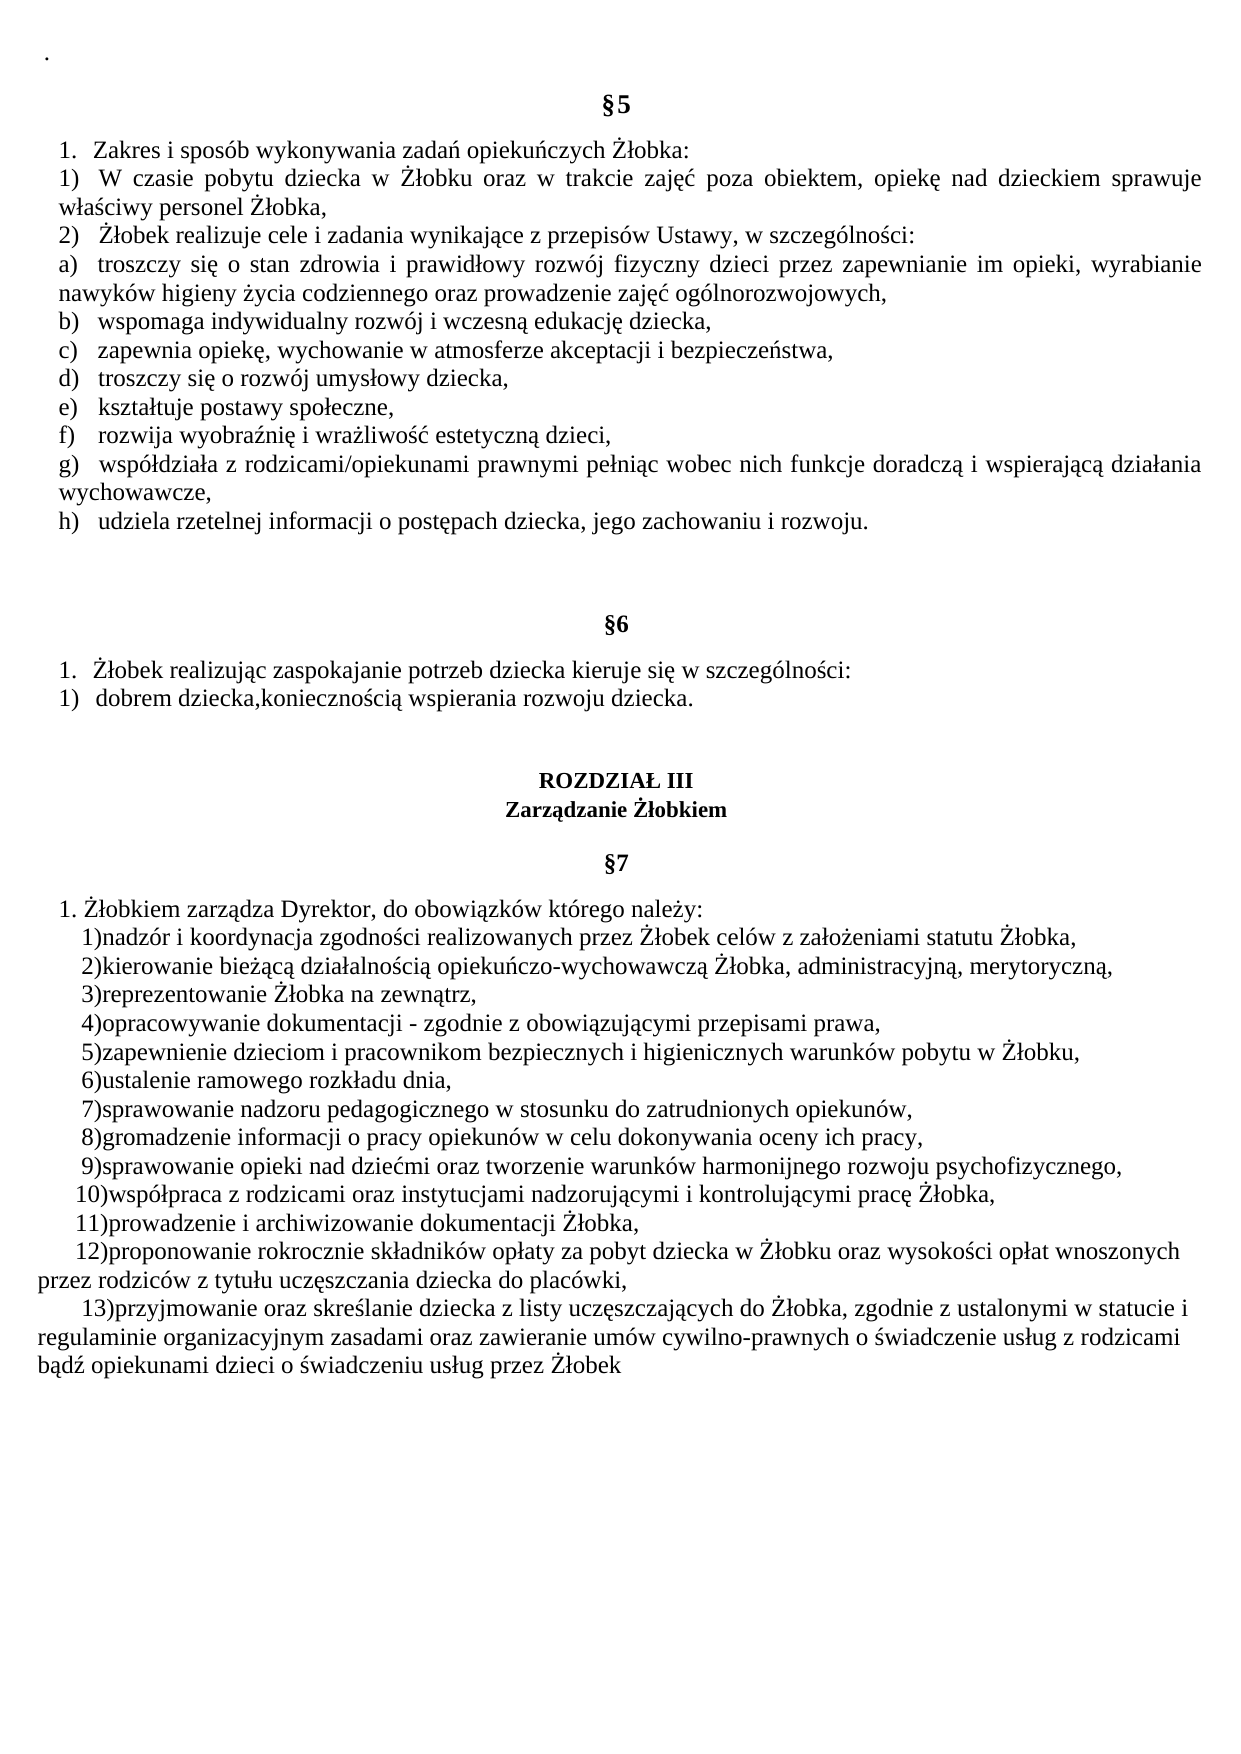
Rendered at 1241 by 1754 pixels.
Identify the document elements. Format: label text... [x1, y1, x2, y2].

subtitle §6 [37, 606, 1194, 639]
list współdziała z rodzicami/opiekunami prawnymi pełniąc wobec nich funkcje doradczą i wspierającą działania wychowawcze, [58, 449, 1203, 507]
text 4)opracowywanie dokumentacji - zgodnie z obowiązującymi przepisami prawa, [37, 1008, 1184, 1037]
text . [37, 37, 1203, 66]
list udziela rzetelnej informacji o postępach dziecka, jego zachowaniu i rozwoju. [58, 507, 1203, 535]
list W czasie pobytu dziecka w Żłobku oraz w trakcie zajęć poza obiektem, opiekę nad dzieckiem sprawuje właściwy personel Żłobka, [58, 164, 1203, 221]
list 11)prowadzenie i archiwizowanie dokumentacji Żłobka, [37, 1208, 1184, 1237]
text 1. Żłobkiem zarządza Dyrektor, do obowiązków którego należy: [58, 894, 1203, 923]
text 2)kierowanie bieżącą działalnością opiekuńczo-wychowawczą Żłobka, administracyjną, merytoryczną, [37, 951, 1184, 980]
list troszczy się o rozwój umysłowy dziecka, [58, 364, 1203, 392]
list wspomaga indywidualny rozwój i wczesną edukację dziecka, [58, 307, 1203, 335]
list 6)ustalenie ramowego rozkładu dnia, [37, 1066, 1184, 1094]
text ROZDZIAŁ III Zarządzanie Żłobkiem [37, 766, 1194, 823]
list 10)współpraca z rodzicami oraz instytucjami nadzorującymi i kontrolującymi pracę Żłobka, [37, 1180, 1184, 1208]
list Zakres i sposób wykonywania zadań opiekuńczych Żłobka: [58, 136, 1203, 164]
text 3)reprezentowanie Żłobka na zewnątrz, [37, 980, 1184, 1008]
subtitle §7 [37, 852, 1194, 877]
list 1)nadzór i koordynacja zgodności realizowanych przez Żłobek celów z założeniami statutu Żłobka, [37, 923, 1203, 951]
list kształtuje postawy społeczne, [58, 392, 1203, 421]
list zapewnia opiekę, wychowanie w atmosferze akceptacji i bezpieczeństwa, [58, 335, 1203, 364]
list dobrem dziecka,koniecznością wspierania rozwoju dziecka. [58, 684, 1203, 712]
list 5)zapewnienie dzieciom i pracownikom bezpiecznych i higienicznych warunków pobytu w Żłobku, [37, 1037, 1184, 1066]
list troszczy się o stan zdrowia i prawidłowy rozwój fizyczny dzieci przez zapewnianie im opieki, wyrabianie nawyków higieny życia codziennego oraz prowadzenie zajęć ogólnorozwojowych, [58, 250, 1203, 307]
list 8)gromadzenie informacji o pracy opiekunów w celu dokonywania oceny ich pracy, [37, 1123, 1184, 1151]
list Żłobek realizuje cele i zadania wynikające z przepisów Ustawy, w szczególności: [58, 221, 1203, 250]
list Żłobek realizując zaspokajanie potrzeb dziecka kieruje się w szczególności: [58, 655, 1203, 684]
subtitle §5 [37, 91, 1194, 118]
list 9)sprawowanie opieki nad dziećmi oraz tworzenie warunków harmonijnego rozwoju psychofizycznego, [37, 1151, 1184, 1180]
list 7)sprawowanie nadzoru pedagogicznego w stosunku do zatrudnionych opiekunów, [37, 1094, 1184, 1123]
text 13)przyjmowanie oraz skreślanie dziecka z listy uczęszczających do Żłobka, zgodnie z ustalonymi w statucie i regulaminie organizacyjnym zasadami oraz zawieranie umów cywilno-prawnych o świadczenie usług z rodzicami bądź opiekunami dzieci o świadczeniu usług przez Żłobek [37, 1294, 1203, 1379]
text 12)proponowanie rokrocznie składników opłaty za pobyt dziecka w Żłobku oraz wysokości opłat wnoszonych przez rodziców z tytułu uczęszczania dziecka do placówki, [37, 1237, 1203, 1294]
list rozwija wyobraźnię i wrażliwość estetyczną dzieci, [58, 421, 1203, 449]
